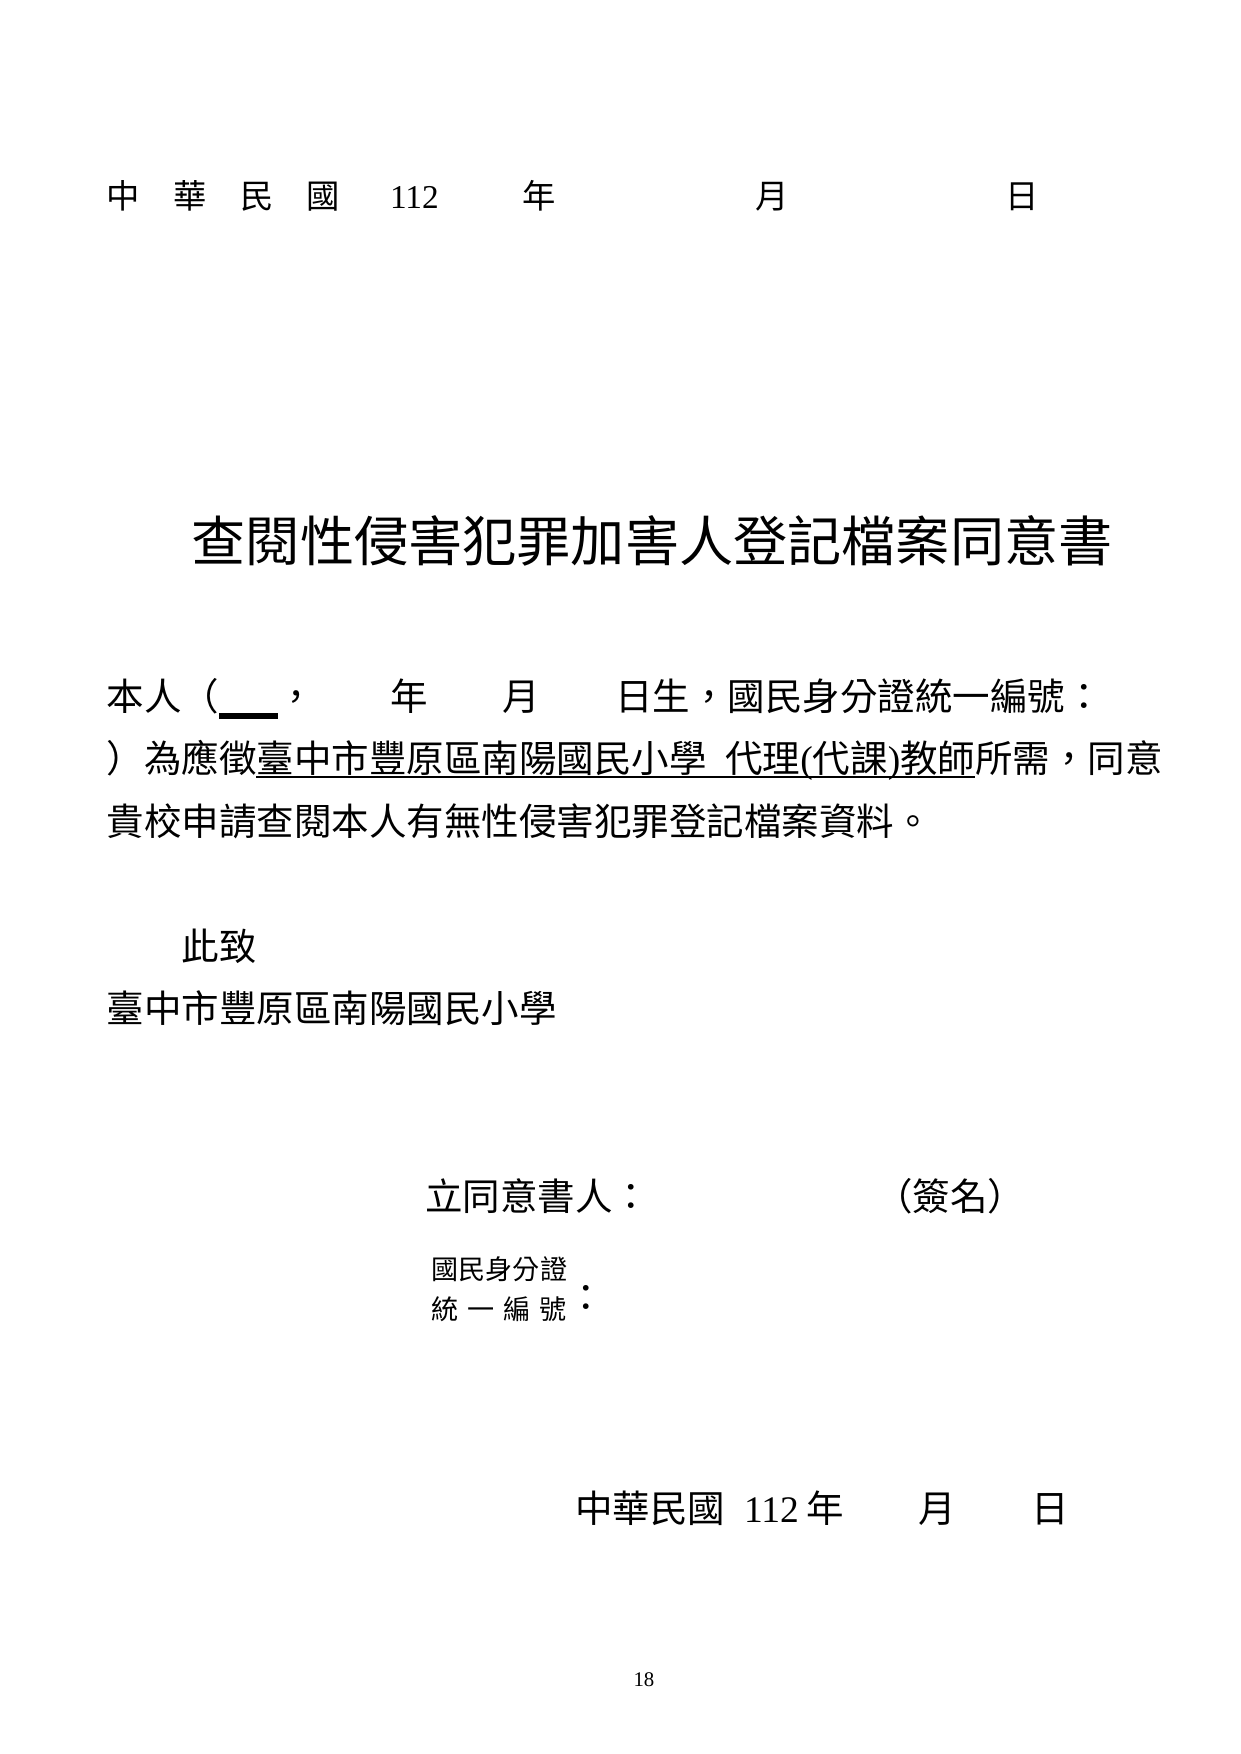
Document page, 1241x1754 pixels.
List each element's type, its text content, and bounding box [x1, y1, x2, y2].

text 本人（ ， 年 月 日生，國民身分證統一編號： ）為應徵臺中市豐原區南陽國民小學 代理(代課)教師所需，同意 貴校申請查閱本人有無性侵害犯罪登記檔案資料。 [106, 652, 1181, 840]
text 中 華 民 國 112 年 月 日 [106, 152, 1181, 215]
text 立同意書人： （簽名） [106, 1152, 1181, 1215]
text 中華民國 112年 月 日 [106, 1465, 1069, 1527]
text 查閱性侵害犯罪加害人登記檔案同意書 [106, 465, 1197, 590]
text 臺中市豐原區南陽國民小學 [106, 965, 1181, 1027]
text 國民身分證統一編號： [106, 1215, 1181, 1340]
text 此致 [106, 902, 1181, 965]
